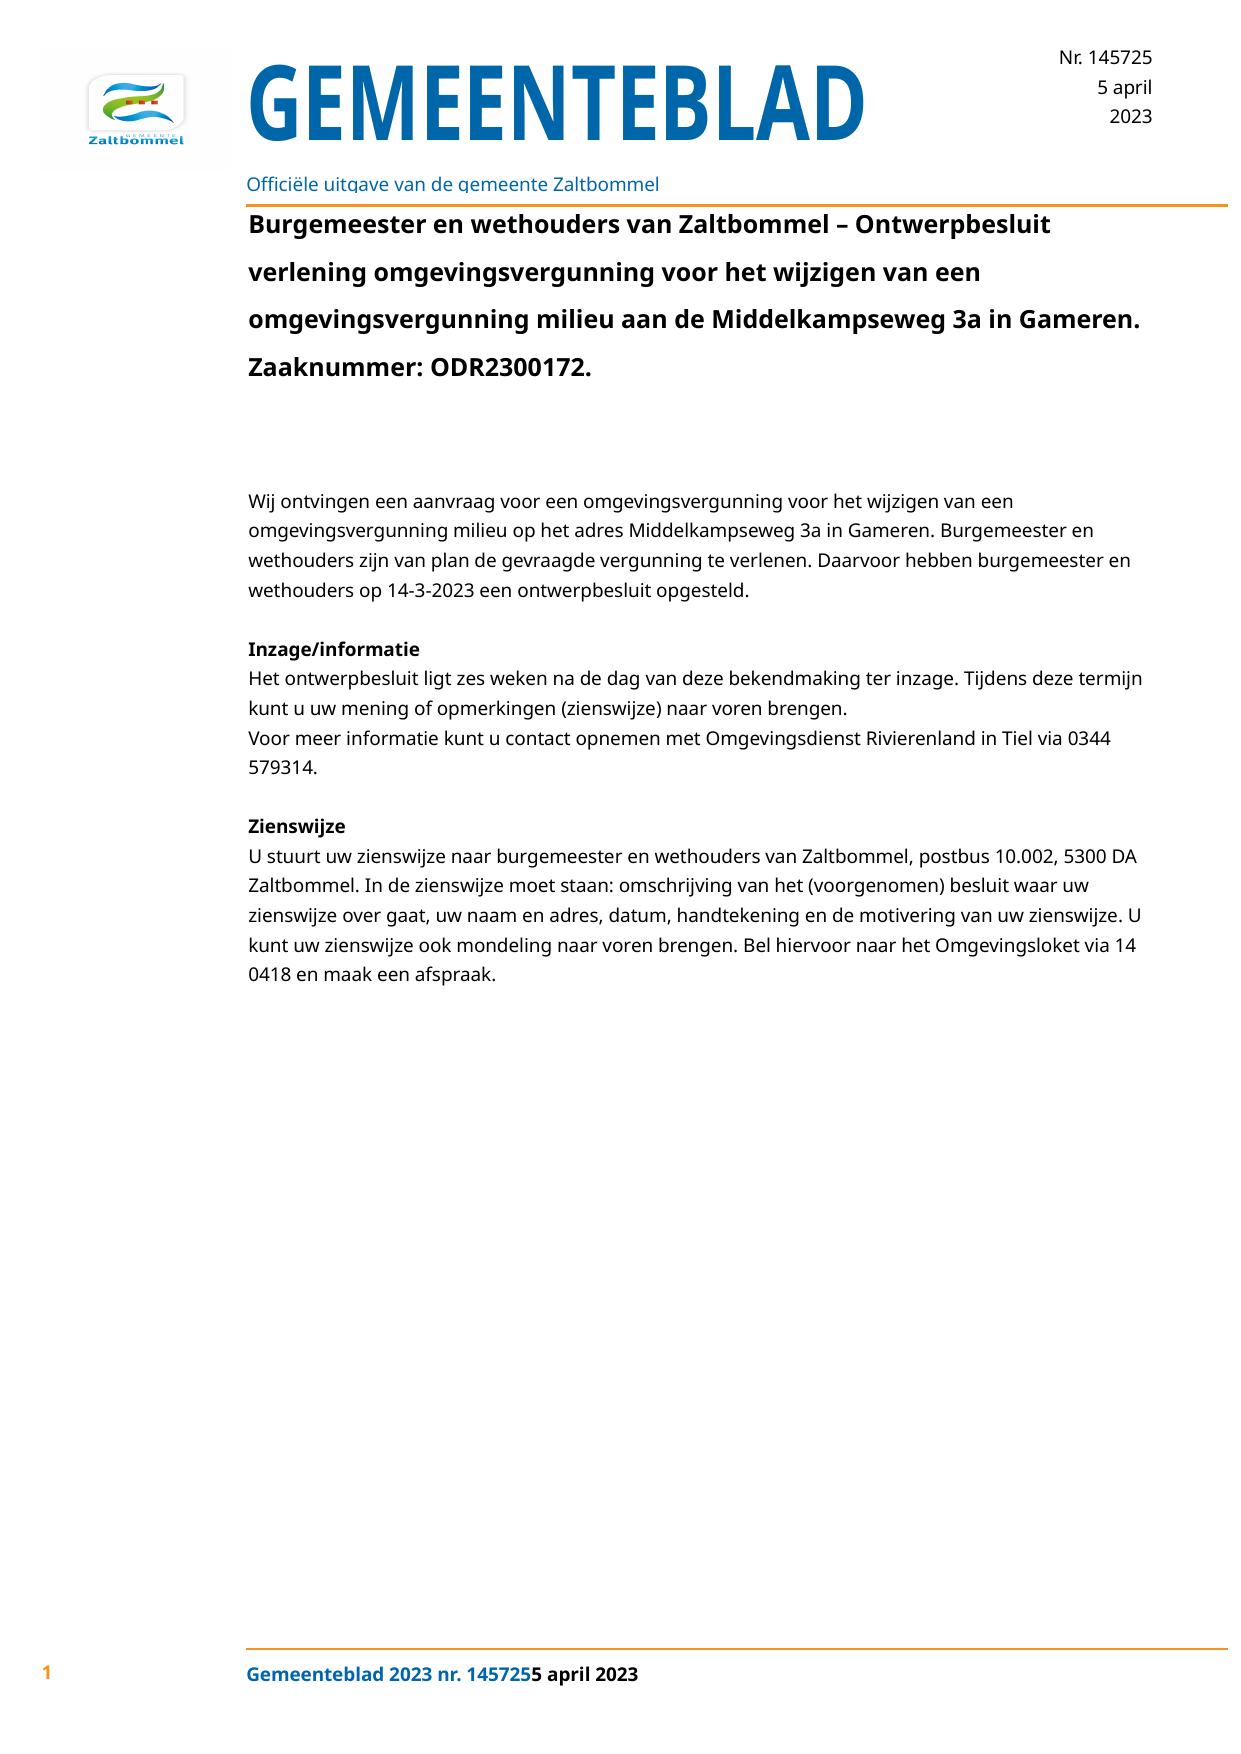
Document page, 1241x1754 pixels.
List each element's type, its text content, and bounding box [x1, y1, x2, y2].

text Voor meer informatie kunt u contact opnemen met Omgevingsdienst Rivierenland in Tiel via 0344 579314. [248, 725, 1152, 780]
picture [41, 47, 231, 172]
text Zienswijze [248, 813, 1152, 839]
text U stuurt uw zienswijze naar burgemeester en wethouders van Zaltbommel, postbus 10.002, 5300 DA Zaltbommel. In de zienswijze moet staan: omschrijving van het (voorgenomen) besluit waar uw zienswijze over gaat, uw naam en adres, datum, handtekening en de motivering van uw zienswijze. U kunt uw zienswijze ook mondeling naar voren brengen. Bel hiervoor naar het Omgevingsloket via 14 0418 en maak een afspraak. [248, 843, 1152, 987]
text Het ontwerpbesluit ligt zes weken na de dag van deze bekendmaking ter inzage. Tijdens deze termijn kunt u uw mening of opmerkingen (zienswijze) naar voren brengen. [248, 666, 1152, 721]
text Wij ontvingen een aanvraag voor een omgevingsvergunning voor het wijzigen van een omgevingsvergunning milieu op het adres Middelkampseweg 3a in Gameren. Burgemeester en wethouders zijn van plan de gevraagde vergunning te verlenen. Daarvoor hebben burgemeester en wethouders op 14-3-2023 een ontwerpbesluit opgesteld. [248, 488, 1152, 603]
text Inzage/informatie [248, 636, 1152, 662]
text Burgemeester en wethouders van Zaltbommel – Ontwerpbesluit verlening omgevingsvergunning voor het wijzigen van een omgevingsvergunning milieu aan de Middelkampseweg 3a in Gameren. Zaaknummer: ODR2300172. [248, 207, 1152, 384]
